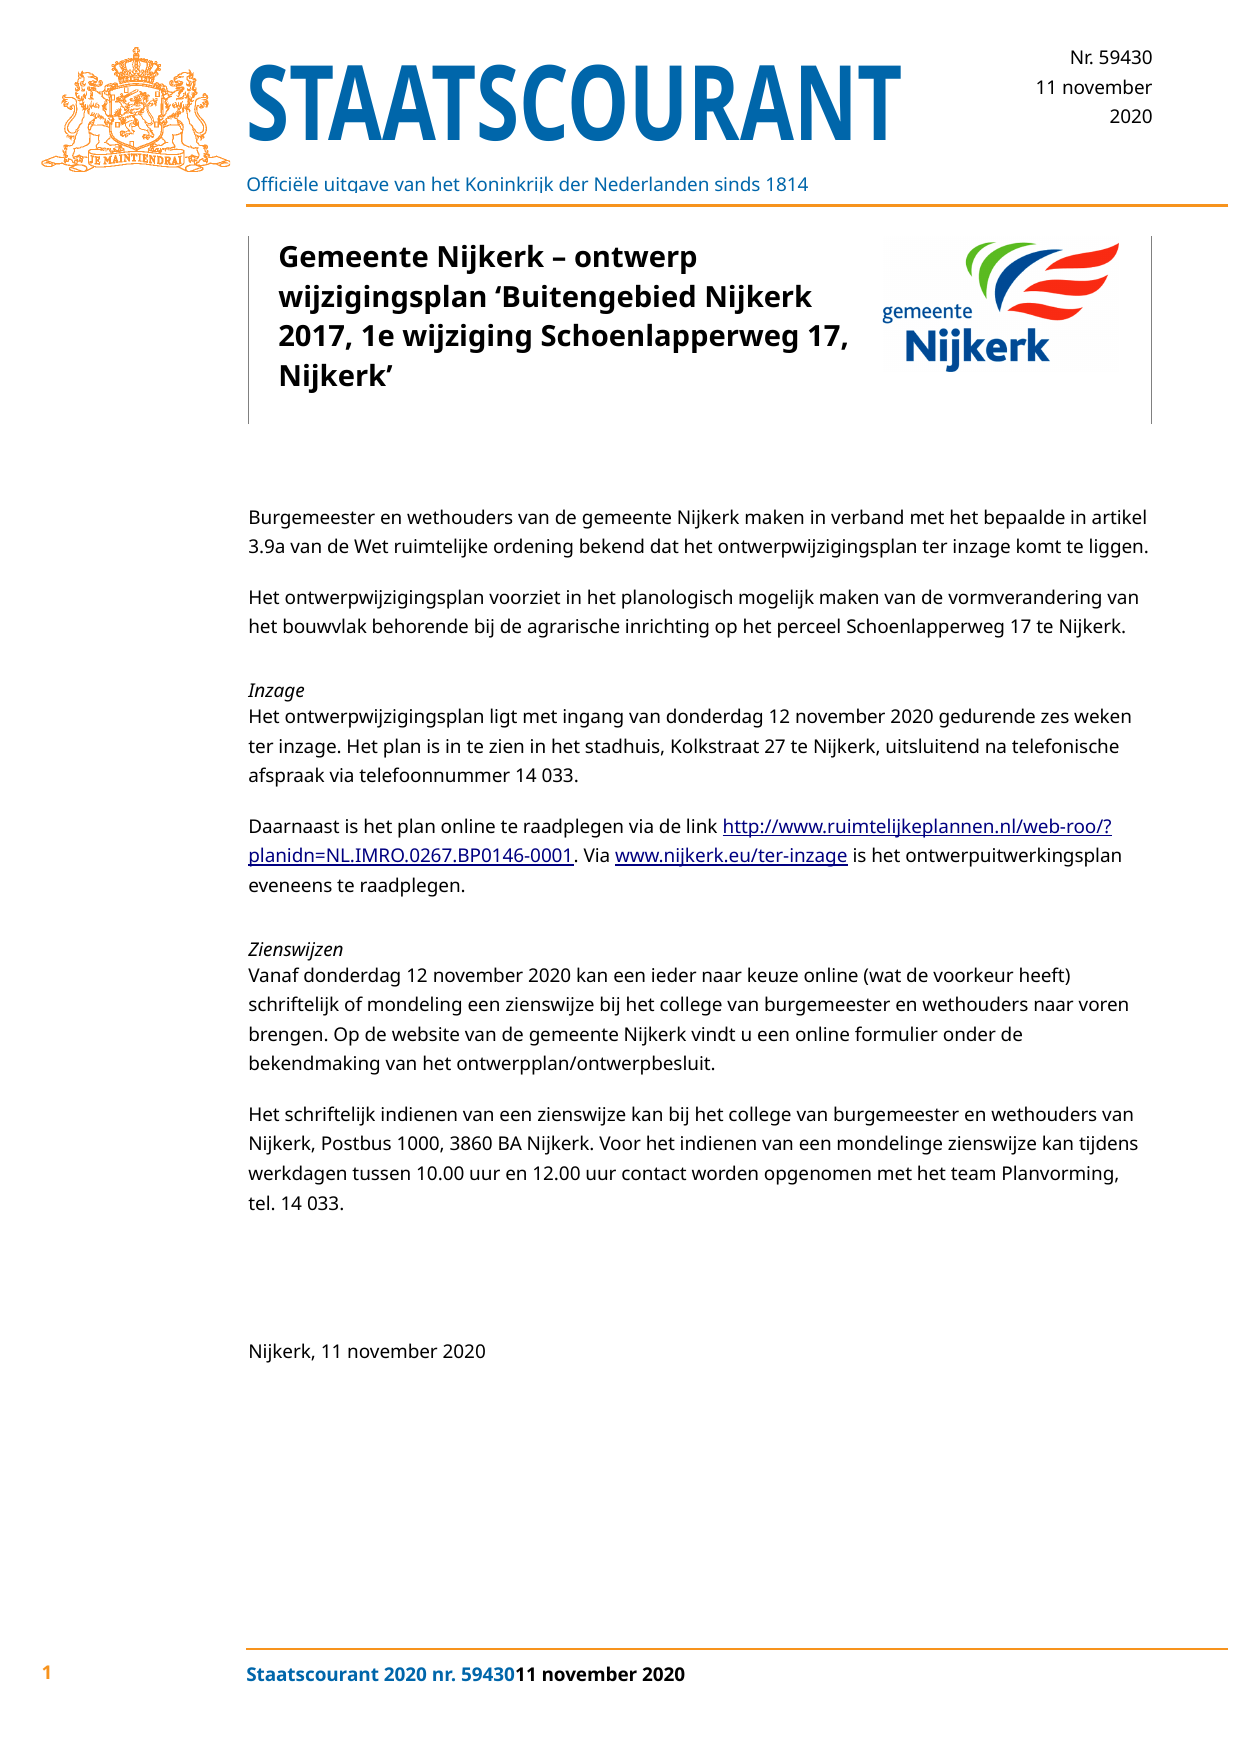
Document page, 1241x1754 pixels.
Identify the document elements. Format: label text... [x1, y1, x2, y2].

text Nijkerk, 11 november 2020 [248, 1338, 1152, 1364]
text Daarnaast is het plan online te raadplegen via de link http://www.ruimtelijkeplannen.nl/web-roo/?planidn=NL.IMRO.0267.BP0146-0001. Via www.nijkerk.eu/ter-inzage is het ontwerpuitwerkingsplan eveneens te raadplegen. [248, 813, 1152, 898]
text Zienswijzen [248, 936, 1152, 962]
table_header Gemeente Nijkerk – ontwerp wijzigingsplan ‘Buitengebied Nijkerk 2017, 1e wijziging Schoenlapperweg 17, Nijkerk’ [249, 236, 850, 424]
text Het schriftelijk indienen van een zienswijze kan bij het college van burgemeester en wethouders van Nijkerk, Postbus 1000, 3860 BA Nijkerk. Voor het indienen van een mondelinge zienswijze kan tijdens werkdagen tussen 10.00 uur en 12.00 uur contact worden opgenomen met het team Planvorming, tel. 14 033. [248, 1101, 1152, 1215]
picture [41, 47, 231, 172]
text Het ontwerpwijzigingsplan voorziet in het planologisch mogelijk maken van de vormverandering van het bouwvlak behorende bij de agrarische inrichting op het perceel Schoenlapperweg 17 te Nijkerk. [248, 584, 1152, 639]
picture [882, 236, 1119, 372]
text Inzage [248, 678, 1152, 703]
table_header [850, 236, 1151, 424]
text Het ontwerpwijzigingsplan ligt met ingang van donderdag 12 november 2020 gedurende zes weken ter inzage. Het plan is in te zien in het stadhuis, Kolkstraat 27 te Nijkerk, uitsluitend na telefonische afspraak via telefoonnummer 14 033. [248, 703, 1152, 788]
text Vanaf donderdag 12 november 2020 kan een ieder naar keuze online (wat de voorkeur heeft) schriftelijk of mondeling een zienswijze bij het college van burgemeester en wethouders naar voren brengen. Op de website van de gemeente Nijkerk vindt u een online formulier onder de bekendmaking van het ontwerpplan/ontwerpbesluit. [248, 962, 1152, 1076]
text Burgemeester en wethouders van de gemeente Nijkerk maken in verband met het bepaalde in artikel 3.9a van de Wet ruimtelijke ordening bekend dat het ontwerpwijzigingsplan ter inzage komt te liggen. [248, 504, 1152, 559]
